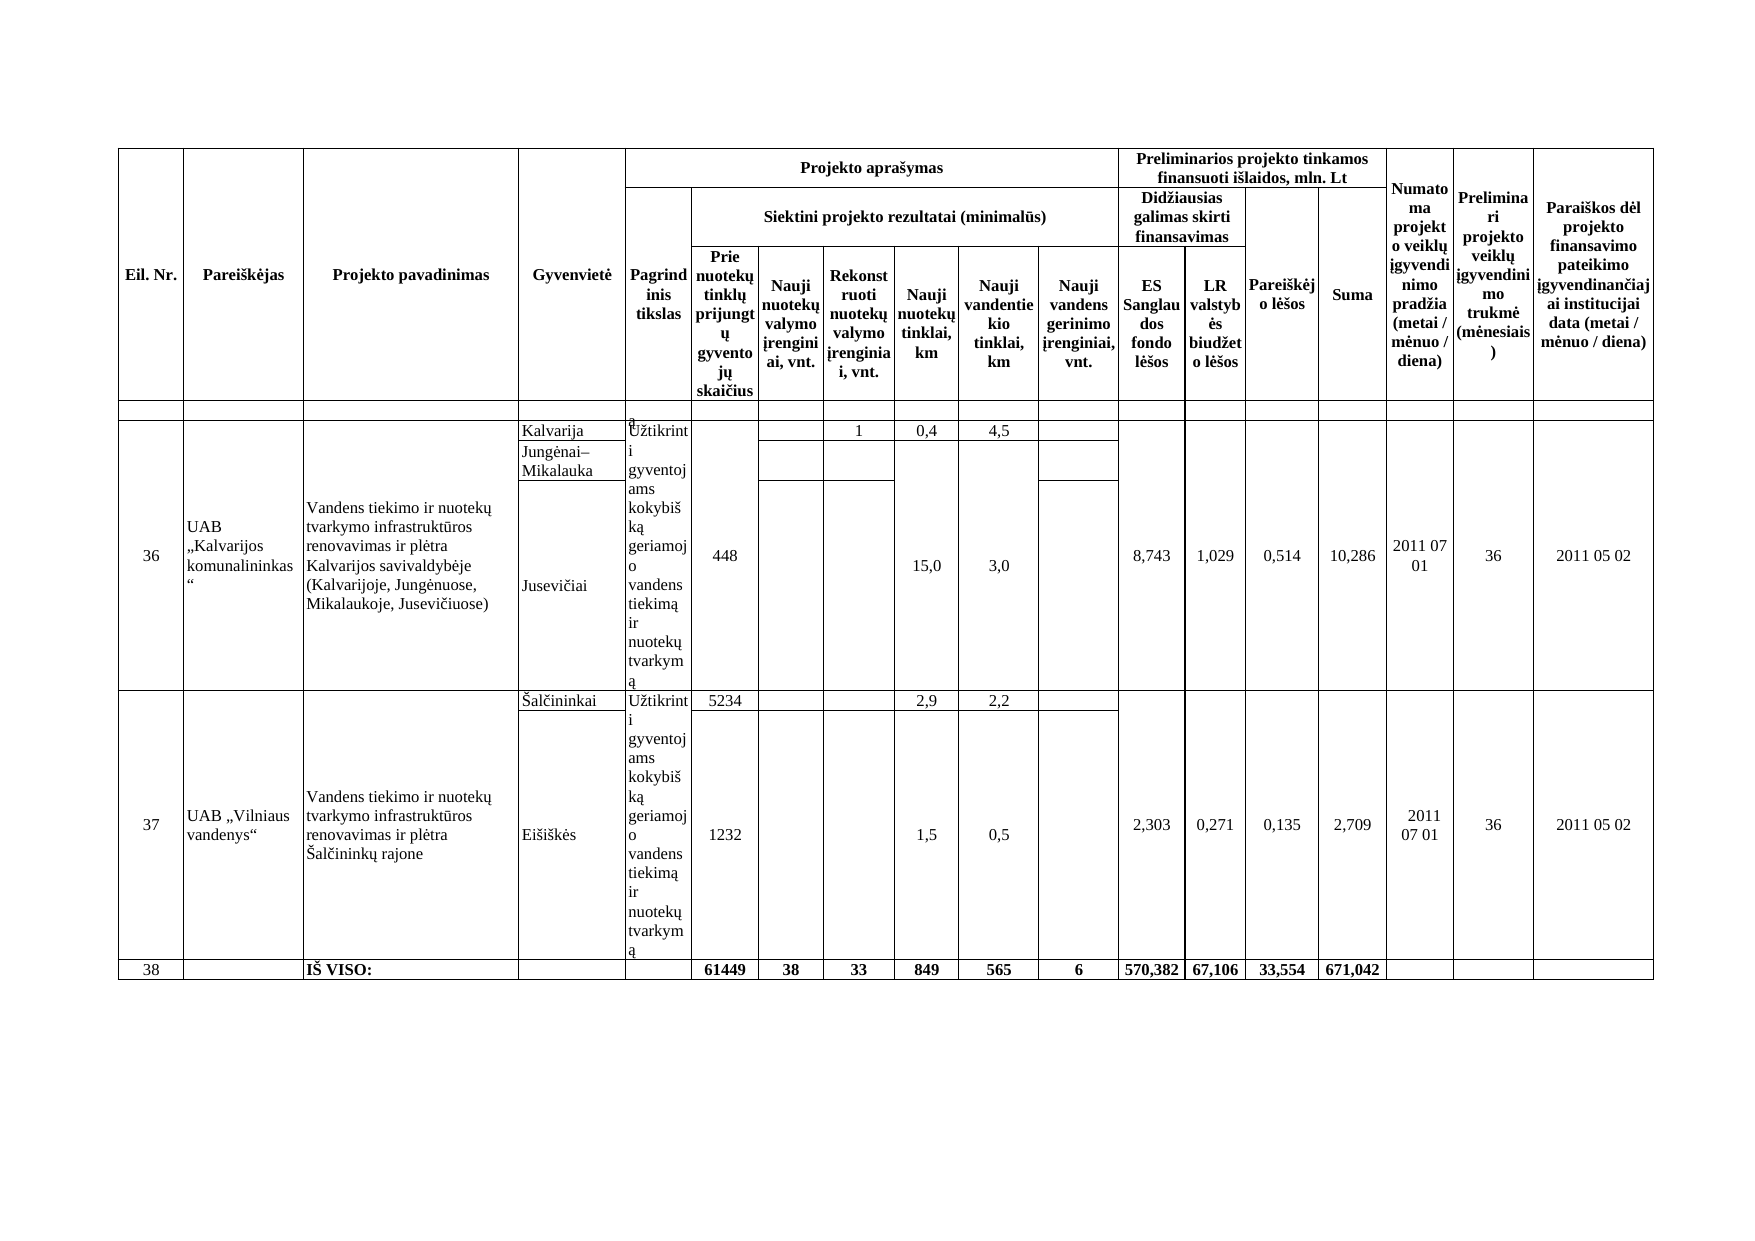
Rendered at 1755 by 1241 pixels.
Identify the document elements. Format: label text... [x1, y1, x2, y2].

table_cell [1039, 401, 1118, 420]
table_cell Suma [1319, 188, 1386, 400]
table_cell Šalčininkai [519, 691, 625, 710]
table_cell [184, 401, 303, 420]
table_cell [895, 401, 958, 420]
table_cell 448 [692, 421, 758, 689]
table_cell ES Sanglaudos fondo lėšos [1119, 247, 1184, 400]
table_cell 36 [1454, 421, 1533, 689]
table_cell [759, 421, 823, 440]
table_cell [824, 481, 894, 689]
table_cell 0,135 [1246, 691, 1318, 959]
table_cell LR valstybės biudžeto lėšos [1186, 247, 1245, 400]
table_cell [1454, 960, 1533, 979]
table_cell [184, 960, 303, 979]
table_header Projekto pavadinimas [304, 149, 518, 400]
table_cell UAB „Kalvarijos komunalininkas“ [184, 421, 303, 689]
table_cell 33,554 [1246, 960, 1318, 979]
table_cell Vandens tiekimo ir nuotekų tvarkymo infrastruktūros renovavimas ir plėtra Šalčininkų rajone [304, 691, 518, 959]
table_cell IŠ VISO: [304, 960, 518, 979]
table_cell [519, 401, 625, 420]
table_cell [519, 960, 625, 979]
table_cell [1039, 441, 1118, 480]
table_cell 2011 07 01 [1387, 421, 1453, 689]
table_cell Jusevičiai [519, 481, 625, 689]
table_cell 0,4 [895, 421, 958, 440]
table_cell [959, 401, 1038, 420]
table_cell [824, 401, 894, 420]
table_header Pareiškėjas [184, 149, 303, 400]
table_cell 6 [1039, 960, 1118, 979]
table_cell [1534, 960, 1653, 979]
table_cell [824, 711, 894, 959]
table_cell 37 [119, 691, 183, 959]
table_header Preliminari projekto veiklų įgyvendinimo trukmė (mėnesiais) [1454, 149, 1533, 400]
table_cell 5234 [692, 691, 758, 710]
table_cell 0,271 [1186, 691, 1245, 959]
table_cell 3,0 [959, 441, 1038, 689]
table_cell 10,286 [1319, 421, 1386, 689]
table_cell UAB „Vilniaus vandenys“ [184, 691, 303, 959]
table_cell [1454, 401, 1533, 420]
table_cell [1186, 401, 1245, 420]
table_cell 2,2 [959, 691, 1038, 710]
table_cell Eišiškės [519, 711, 625, 959]
table_cell 61449 [692, 960, 758, 979]
table_cell 2,303 [1119, 691, 1184, 959]
table_cell 8,743 [1119, 421, 1184, 689]
table_cell Nauji nuotekų tinklai, km [895, 247, 958, 400]
table_header Gyvenvietė [519, 149, 625, 400]
table_cell [759, 401, 823, 420]
table_header Preliminarios projekto tinkamos finansuoti išlaidos, mln. Lt [1119, 149, 1386, 187]
table_cell [1039, 691, 1118, 710]
table_cell [759, 441, 823, 480]
table_cell 1,5 [895, 711, 958, 959]
table_cell Vandens tiekimo ir nuotekų tvarkymo infrastruktūros renovavimas ir plėtra Kalvarijos savivaldybėje (Kalvarijoje, Jungėnuose, Mikalaukoje, Jusevičiuose) [304, 421, 518, 689]
table_cell [824, 441, 894, 480]
table_cell 0,514 [1246, 421, 1318, 689]
table_cell Siektini projekto rezultatai (minimalūs) [692, 188, 1118, 246]
table_cell Užtikrinti gyventojams kokybišką geriamojo vandens tiekimą ir nuotekų tvarkymą [626, 691, 691, 959]
table_header Numatoma projekto veiklų įgyvendinimo pradžia (metai / mėnuo / diena) [1387, 149, 1453, 400]
table_cell [304, 401, 518, 420]
table_cell [1387, 401, 1453, 420]
table_cell Didžiausias galimas skirti finansavimas [1119, 188, 1245, 246]
table_cell 1,029 [1186, 421, 1245, 689]
table_cell [759, 711, 823, 959]
table_cell [1039, 481, 1118, 689]
table_cell [1534, 401, 1653, 420]
table_cell [626, 960, 691, 979]
table_cell 36 [1454, 691, 1533, 959]
table_cell [759, 691, 823, 710]
table_cell Pareiškėjo lėšos [1246, 188, 1318, 400]
table_cell Jungėnai–Mikalauka [519, 441, 625, 480]
table_cell Nauji vandens gerinimo įrenginiai, vnt. [1039, 247, 1118, 400]
table_cell [1119, 401, 1184, 420]
table_cell [1039, 421, 1118, 440]
table_cell [1387, 960, 1453, 979]
table_cell 565 [959, 960, 1038, 979]
table_cell Nauji vandentiekio tinklai, km [959, 247, 1038, 400]
table_cell [1246, 401, 1318, 420]
table_cell 38 [119, 960, 183, 979]
table_cell Rekonstruoti nuotekų valymo įrenginiai, vnt. [824, 247, 894, 400]
table_cell 2011 07 01 [1387, 691, 1453, 959]
table_cell 15,0 [895, 441, 958, 689]
table_cell 1232 [692, 711, 758, 959]
table_cell [692, 401, 758, 420]
table_cell 2,9 [895, 691, 958, 710]
table_cell 0,5 [959, 711, 1038, 959]
table_cell Užtikrinti gyventojams kokybišką geriamojo vandens tiekimą ir nuotekų tvarkymą [626, 421, 691, 689]
table_cell 671,042 [1319, 960, 1386, 979]
table_cell Kalvarija [519, 421, 625, 440]
table_cell 2,709 [1319, 691, 1386, 959]
table_cell 38 [759, 960, 823, 979]
table_cell 1 [824, 421, 894, 440]
table_cell 33 [824, 960, 894, 979]
table_cell [824, 691, 894, 710]
table_cell 2011 05 02 [1534, 421, 1653, 689]
table_header Projekto aprašymas [626, 149, 1118, 187]
table_cell 2011 05 02 [1534, 691, 1653, 959]
table_header Paraiškos dėl projekto finansavimo pateikimo įgyvendinančiajai institucijai data (metai / mėnuo / diena) [1534, 149, 1653, 400]
table_cell [1319, 401, 1386, 420]
table_cell [119, 401, 183, 420]
table_cell Nauji nuotekų valymo įrenginiai, vnt. [759, 247, 823, 400]
table_cell [759, 481, 823, 689]
table_header Eil. Nr. [119, 149, 183, 400]
table_cell 4,5 [959, 421, 1038, 440]
table_cell Prie nuotekų tinklų prijungtų gyventojų skaičius [692, 247, 758, 400]
table_cell 570,382 [1119, 960, 1184, 979]
table_cell 67,106 [1186, 960, 1245, 979]
table_cell 849 [895, 960, 958, 979]
table_cell [1039, 711, 1118, 959]
table_cell Pagrindinis tikslas [626, 188, 691, 400]
table_cell 36 [119, 421, 183, 689]
